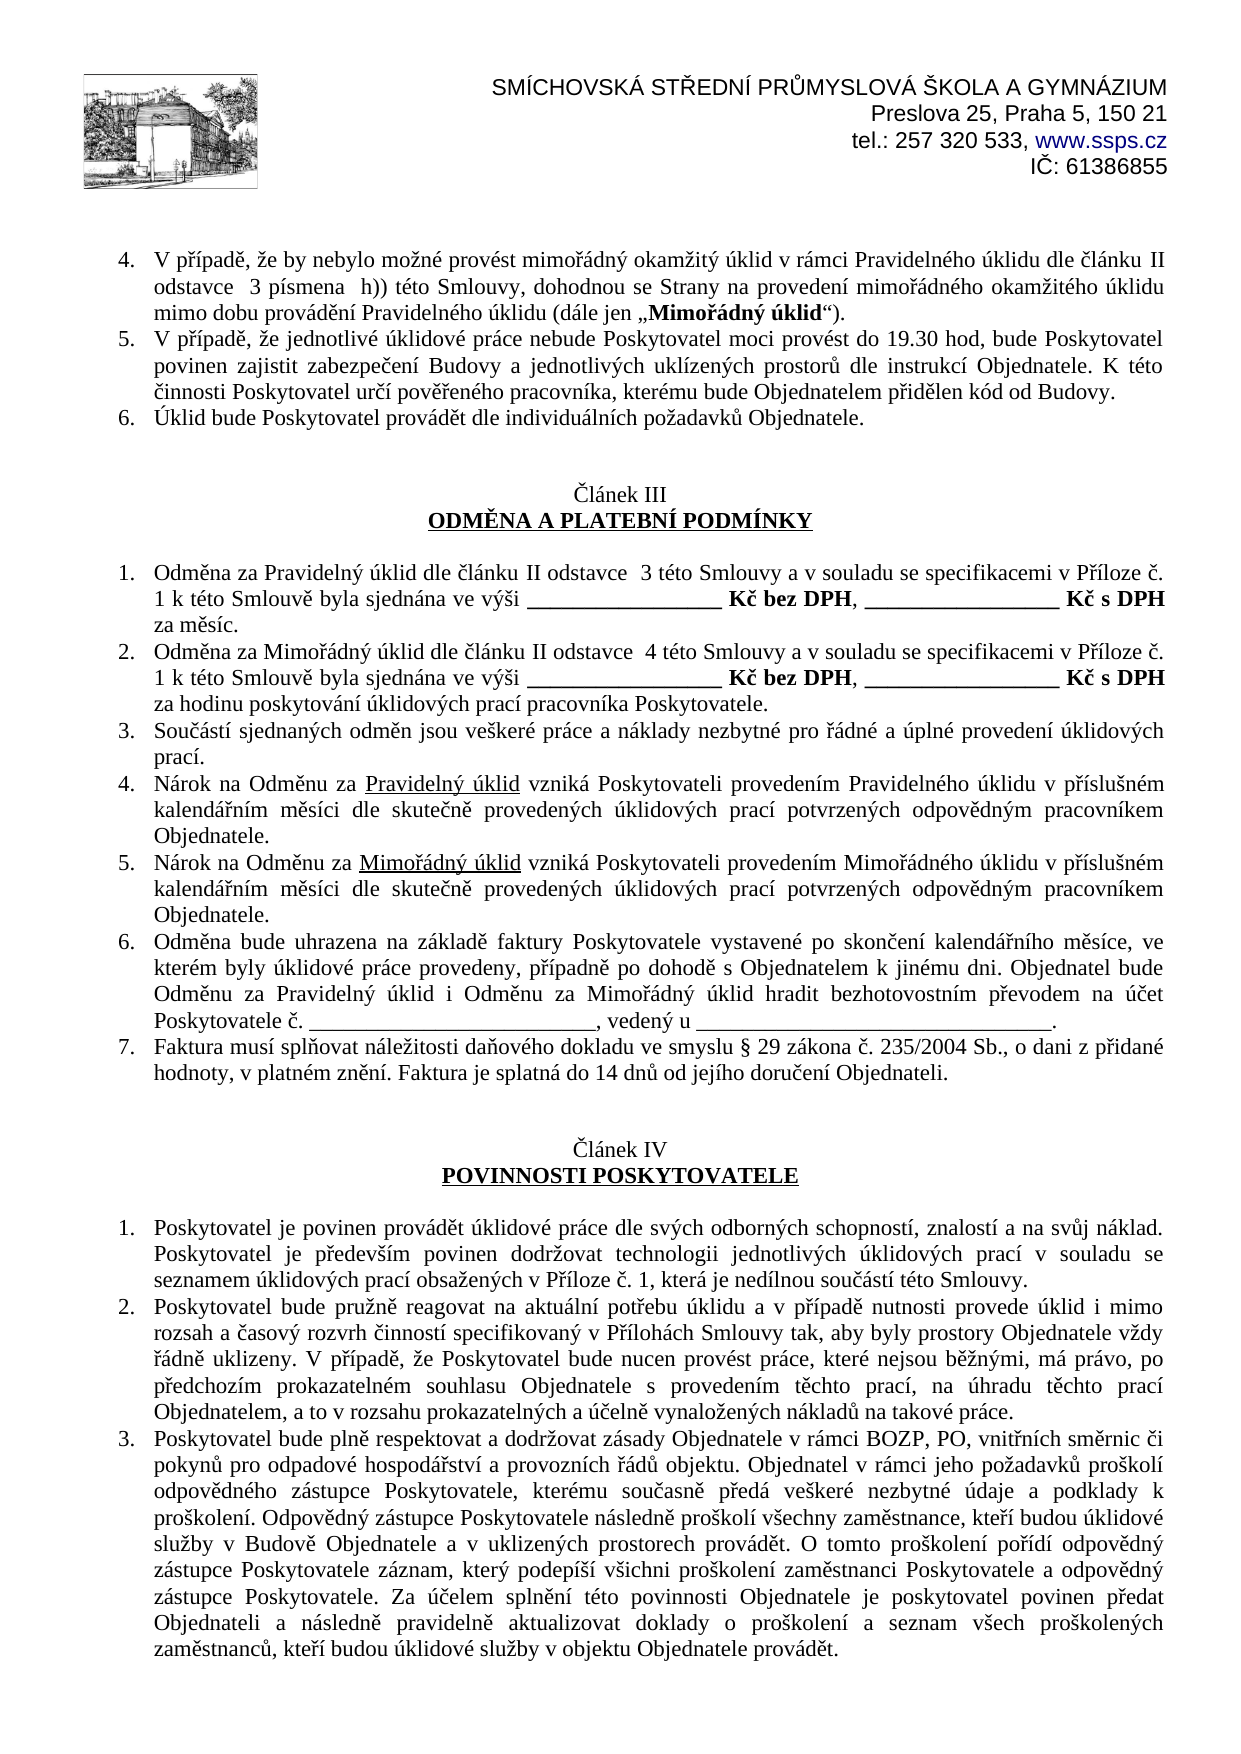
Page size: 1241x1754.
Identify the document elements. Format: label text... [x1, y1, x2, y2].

text Odměna a platební podmínky [75, 507, 1165, 534]
list Odměna za Pravidelný úklid dle článku II odstavce 3 této Smlouvy a v souladu se specifikacemi v Příloze č. 1 k této Smlouvě byla sjednána ve výši _________________ Kč bez DPH, _________________ Kč s DPH za měsíc. [112, 559, 1165, 638]
picture [83, 74, 258, 189]
text Povinnosti Poskytovatele [75, 1162, 1165, 1189]
list Součástí sjednaných odměn jsou veškeré práce a náklady nezbytné pro řádné a úplné provedení úklidových prací. [112, 717, 1165, 769]
list Poskytovatel bude plně respektovat a dodržovat zásady Objednatele v rámci BOZP, PO, vnitřních směrnic či pokynů pro odpadové hospodářství a provozních řádů objektu. Objednatel v rámci jeho požadavků proškolí odpovědného zástupce Poskytovatele, kterému současně předá veškeré nezbytné údaje a podklady k proškolení. Odpovědný zástupce Poskytovatele následně proškolí všechny zaměstnance, kteří budou úklidové služby v Budově Objednatele a v uklizených prostorech provádět. O tomto proškolení pořídí odpovědný zástupce Poskytovatele záznam, který podepíší všichni proškolení zaměstnanci Poskytovatele a odpovědný zástupce Poskytovatele. Za účelem splnění této povinnosti Objednatele je poskytovatel povinen předat Objednateli a následně pravidelně aktualizovat doklady o proškolení a seznam všech proškolených zaměstnanců, kteří budou úklidové služby v objektu Objednatele provádět. [112, 1424, 1165, 1662]
text Článek III [75, 481, 1165, 507]
list Nárok na Odměnu za Pravidelný úklid vzniká Poskytovateli provedením Pravidelného úklidu v příslušném kalendářním měsíci dle skutečně provedených úklidových prací potvrzených odpovědným pracovníkem Objednatele. [112, 769, 1165, 849]
list Poskytovatel je povinen provádět úklidové práce dle svých odborných schopností, znalostí a na svůj náklad. Poskytovatel je především povinen dodržovat technologii jednotlivých úklidových prací v souladu se seznamem úklidových prací obsažených v Příloze č. 1, která je nedílnou součástí této Smlouvy. [112, 1214, 1165, 1293]
list Odměna za Mimořádný úklid dle článku II odstavce 4 této Smlouvy a v souladu se specifikacemi v Příloze č. 1 k této Smlouvě byla sjednána ve výši _________________ Kč bez DPH, _________________ Kč s DPH za hodinu poskytování úklidových prací pracovníka Poskytovatele. [112, 638, 1165, 717]
text Článek IV [75, 1136, 1165, 1162]
list Odměna bude uhrazena na základě faktury Poskytovatele vystavené po skončení kalendářního měsíce, ve kterém byly úklidové práce provedeny, případně po dohodě s Objednatelem k jinému dni. Objednatel bude Odměnu za Pravidelný úklid i Odměnu za Mimořádný úklid hradit bezhotovostním převodem na účet Poskytovatele č. _________________________, vedený u _______________________________. [112, 928, 1165, 1033]
list Úklid bude Poskytovatel provádět dle individuálních požadavků Objednatele. [112, 404, 1165, 431]
list Nárok na Odměnu za Mimořádný úklid vzniká Poskytovateli provedením Mimořádného úklidu v příslušném kalendářním měsíci dle skutečně provedených úklidových prací potvrzených odpovědným pracovníkem Objednatele. [112, 849, 1165, 928]
list Poskytovatel bude pružně reagovat na aktuální potřebu úklidu a v případě nutnosti provede úklid i mimo rozsah a časový rozvrh činností specifikovaný v Přílohách Smlouvy tak, aby byly prostory Objednatele vždy řádně uklizeny. V případě, že Poskytovatel bude nucen provést práce, které nejsou běžnými, má právo, po předchozím prokazatelném souhlasu Objednatele s provedením těchto prací, na úhradu těchto prací Objednatelem, a to v rozsahu prokazatelných a účelně vynaložených nákladů na takové práce. [112, 1293, 1165, 1424]
list V případě, že by nebylo možné provést mimořádný okamžitý úklid v rámci Pravidelného úklidu dle článku II odstavce 3 písmena h) této Smlouvy, dohodnou se Strany na provedení mimořádného okamžitého úklidu mimo dobu provádění Pravidelného úklidu (dále jen „Mimořádný úklid“). [112, 246, 1165, 325]
list Faktura musí splňovat náležitosti daňového dokladu ve smyslu § 29 zákona č. 235/2004 Sb., o dani z přidané hodnoty, v platném znění. Faktura je splatná do 14 dnů od jejího doručení Objednateli. [112, 1033, 1165, 1086]
list V případě, že jednotlivé úklidové práce nebude Poskytovatel moci provést do 19.30 hod, bude Poskytovatel povinen zajistit zabezpečení Budovy a jednotlivých uklízených prostorů dle instrukcí Objednatele. K této činnosti Poskytovatel určí pověřeného pracovníka, kterému bude Objednatelem přidělen kód od Budovy. [112, 325, 1165, 404]
